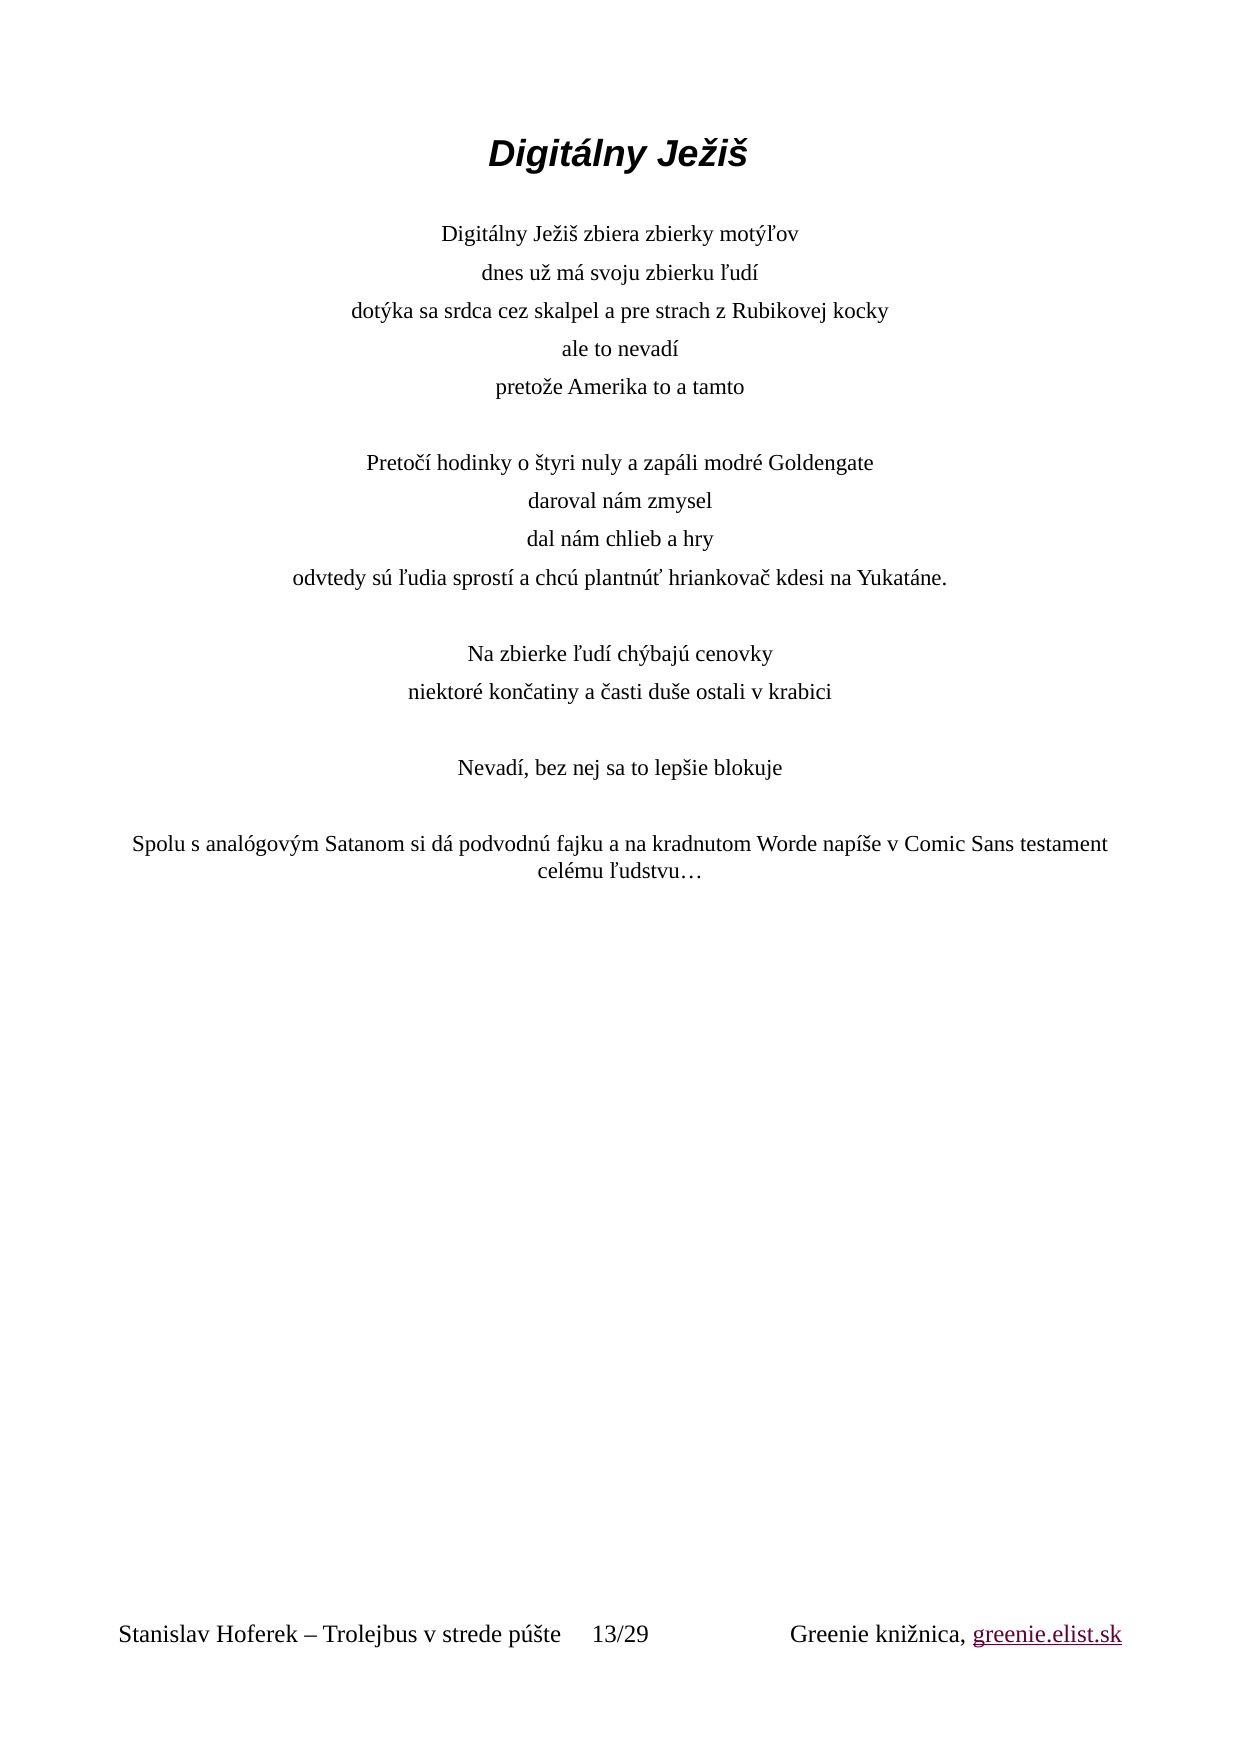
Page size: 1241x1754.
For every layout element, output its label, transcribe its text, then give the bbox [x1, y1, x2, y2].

text Pretočí hodinky o štyri nuly a zapáli modré Goldengate [106, 449, 1134, 476]
text pretože Amerika to a tamto [106, 373, 1134, 399]
text niektoré končatiny a časti duše ostali v krabici [106, 678, 1134, 704]
text odvtedy sú ľudia sprostí a chcú plantnúť hriankovač kdesi na Yukatáne. [106, 564, 1134, 590]
text daroval nám zmysel [106, 487, 1134, 514]
text Spolu s analógovým Satanom si dá podvodnú fajku a na kradnutom Worde napíše v Comic Sans testament celému ľudstvu… [106, 831, 1134, 883]
text dnes už má svoju zbierku ľudí [106, 259, 1134, 285]
text Nevadí, bez nej sa to lepšie blokuje [106, 754, 1134, 781]
text Digitálny Ježiš zbiera zbierky motýľov [106, 221, 1134, 247]
text ale to nevadí [106, 335, 1134, 361]
subtitle Digitálny Ježiš [106, 131, 1134, 174]
text Na zbierke ľudí chýbajú cenovky [106, 640, 1134, 666]
text dotýka sa srdca cez skalpel a pre strach z Rubikovej kocky [106, 297, 1134, 323]
text dal nám chlieb a hry [106, 526, 1134, 552]
